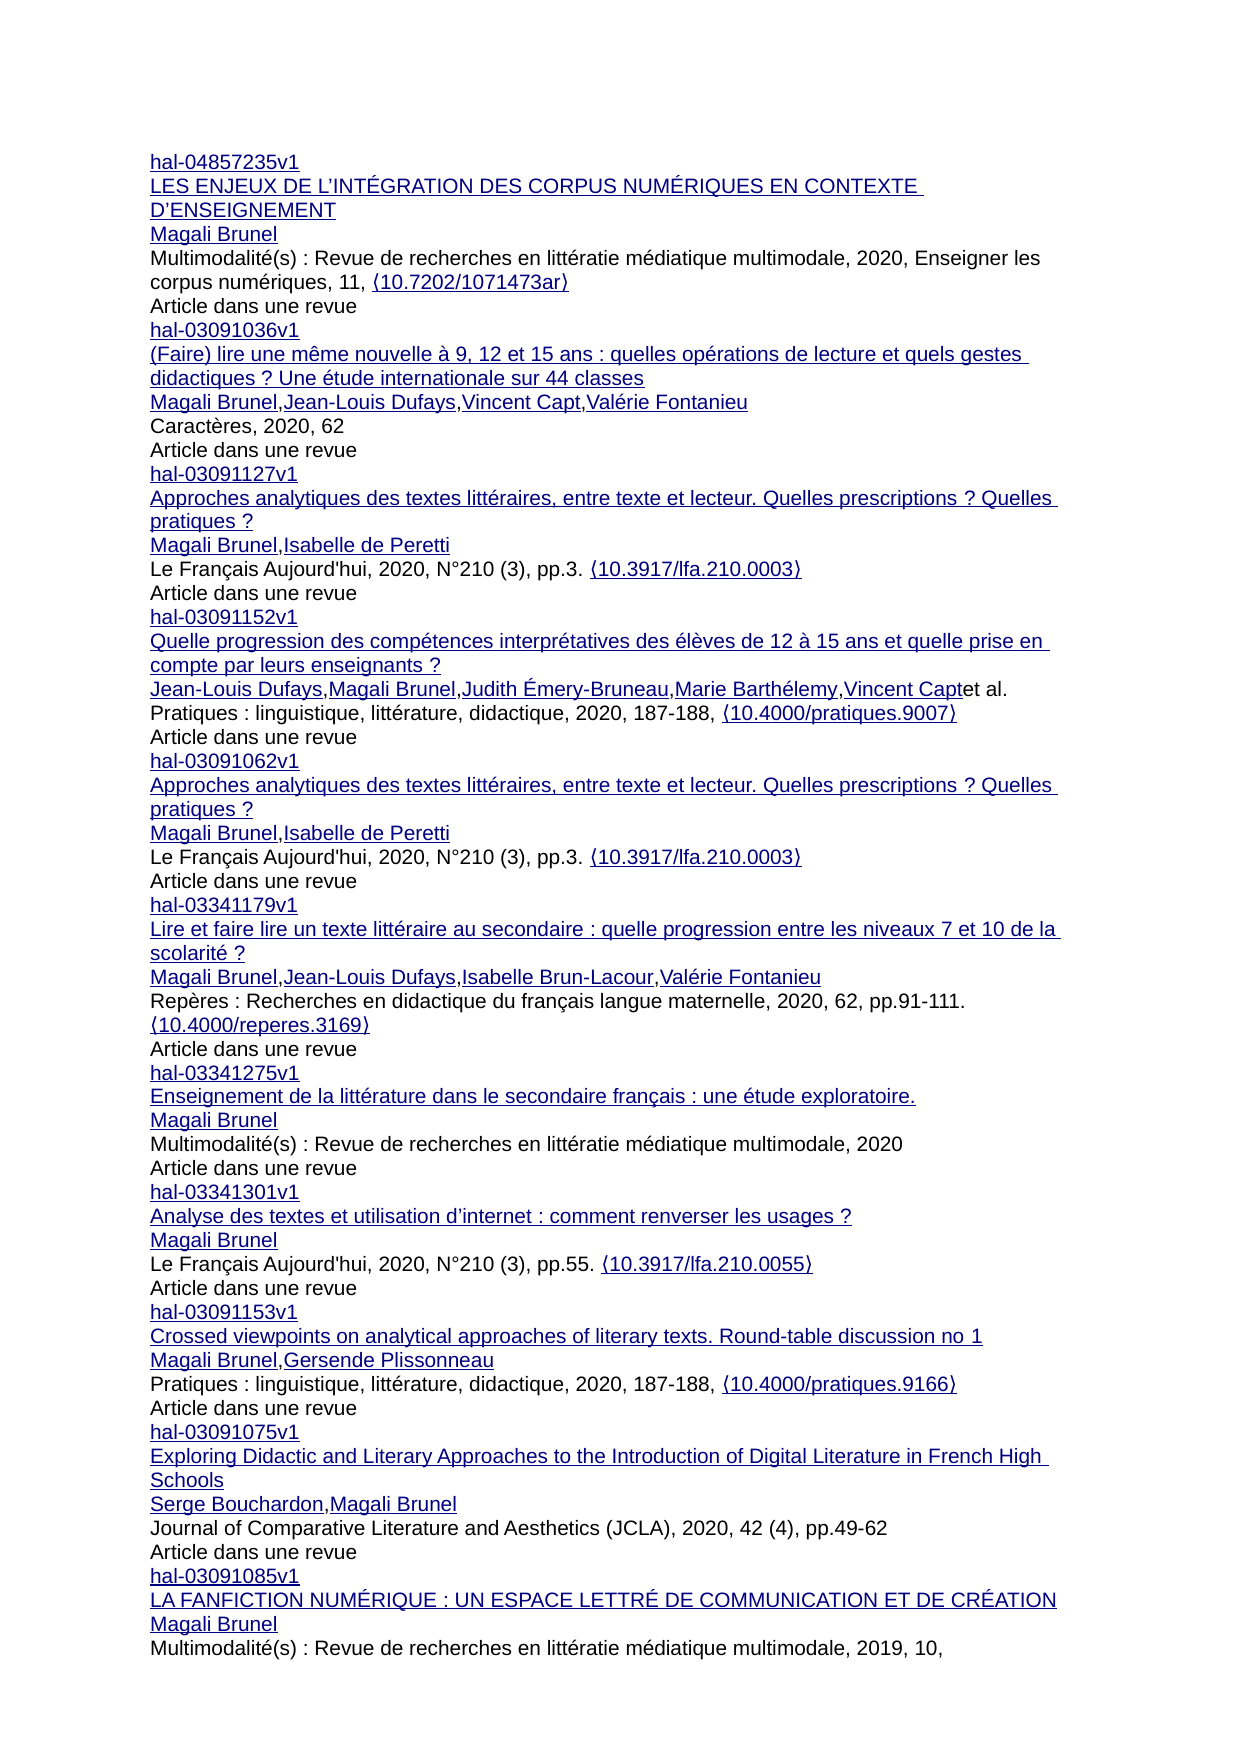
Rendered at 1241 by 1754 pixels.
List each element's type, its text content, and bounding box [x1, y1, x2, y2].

table_cell Exploring Didactic and Literary Approaches to the Introduction of Digital Literature in French High Schools Serge Bouchardon,Magali Brunel Journal of Comparative Literature and Aesthetics (JCLA), 2020, 42 (4), pp.49-62 Article dans une revue hal-03091085v1 [150, 1444, 1090, 1587]
table_cell Lire et faire lire un texte littéraire au secondaire : quelle progression entre les niveaux 7 et 10 de la scolarité ? Magali Brunel,Jean-Louis Dufays,Isabelle Brun-Lacour,Valérie Fontanieu Repères : Recherches en didactique du français langue maternelle, 2020, 62, pp.91-111. ⟨10.4000/reperes.3169⟩ Article dans une revue hal-03341275v1 [150, 917, 1090, 1084]
table_cell LA FANFICTION NUMÉRIQUE : UN ESPACE LETTRÉ DE COMMUNICATION ET DE CRÉATION Magali Brunel Multimodalité(s) : Revue de recherches en littératie médiatique multimodale, 2019, 10, [150, 1588, 1090, 1659]
table_cell Approches analytiques des textes littéraires, entre texte et lecteur. Quelles prescriptions ? Quelles pratiques ? Magali Brunel,Isabelle de Peretti Le Français Aujourd'hui, 2020, N°210 (3), pp.3. ⟨10.3917/lfa.210.0003⟩ Article dans une revue hal-03091152v1 [150, 485, 1090, 629]
table_cell Quelle progression des compétences interprétatives des élèves de 12 à 15 ans et quelle prise en compte par leurs enseignants ? Jean-Louis Dufays,Magali Brunel,Judith Émery-Bruneau,Marie Barthélemy,Vincent Captet al. Pratiques : linguistique, littérature, didactique, 2020, 187-188, ⟨10.4000/pratiques.9007⟩ Article dans une revue hal-03091062v1 [150, 629, 1090, 773]
table_cell Approches analytiques des textes littéraires, entre texte et lecteur. Quelles prescriptions ? Quelles pratiques ? Magali Brunel,Isabelle de Peretti Le Français Aujourd'hui, 2020, N°210 (3), pp.3. ⟨10.3917/lfa.210.0003⟩ Article dans une revue hal-03341179v1 [150, 773, 1090, 917]
table_cell (Faire) lire une même nouvelle à 9, 12 et 15 ans : quelles opérations de lecture et quels gestes didactiques ? Une étude internationale sur 44 classes Magali Brunel,Jean-Louis Dufays,Vincent Capt,Valérie Fontanieu Caractères, 2020, 62 Article dans une revue hal-03091127v1 [150, 342, 1090, 485]
table_cell Enseignement de la littérature dans le secondaire français : une étude exploratoire. Magali Brunel Multimodalité(s) : Revue de recherches en littératie médiatique multimodale, 2020 Article dans une revue hal-03341301v1 [150, 1084, 1090, 1204]
table_cell LES ENJEUX DE L’INTÉGRATION DES CORPUS NUMÉRIQUES EN CONTEXTE D’ENSEIGNEMENT Magali Brunel Multimodalité(s) : Revue de recherches en littératie médiatique multimodale, 2020, Enseigner les corpus numériques, 11, ⟨10.7202/1071473ar⟩ Article dans une revue hal-03091036v1 [150, 174, 1090, 342]
table_cell Analyse des textes et utilisation d’internet : comment renverser les usages ? Magali Brunel Le Français Aujourd'hui, 2020, N°210 (3), pp.55. ⟨10.3917/lfa.210.0055⟩ Article dans une revue hal-03091153v1 [150, 1204, 1090, 1324]
table_cell Crossed viewpoints on analytical approaches of literary texts. Round-table discussion no 1 Magali Brunel,Gersende Plissonneau Pratiques : linguistique, littérature, didactique, 2020, 187-188, ⟨10.4000/pratiques.9166⟩ Article dans une revue hal-03091075v1 [150, 1324, 1090, 1444]
table_cell hal-04857235v1 [150, 150, 1090, 174]
